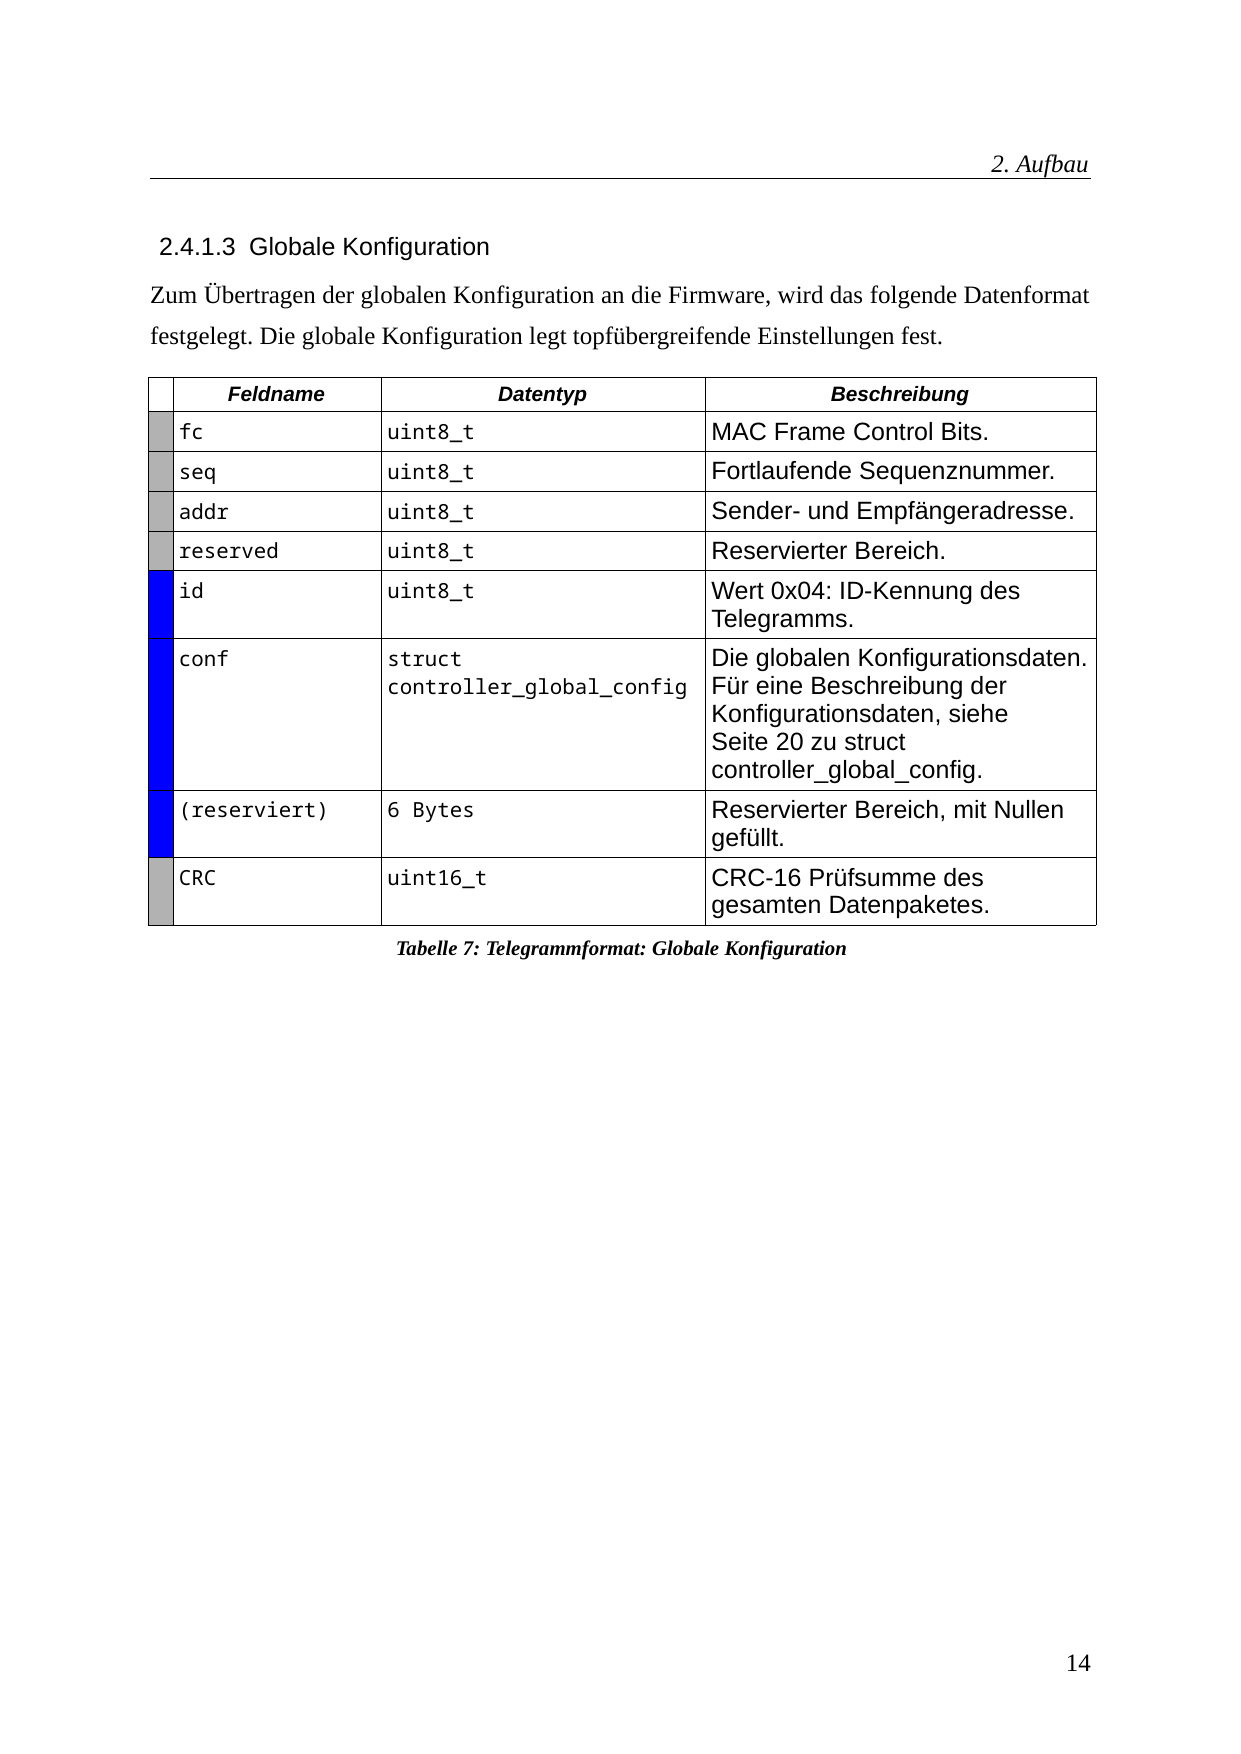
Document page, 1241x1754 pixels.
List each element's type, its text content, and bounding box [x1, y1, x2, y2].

table_cell seq [174, 452, 381, 491]
table_cell Reservierter Bereich, mit Nullen gefüllt. [706, 791, 1096, 857]
table_cell [149, 412, 173, 451]
table_cell fc [174, 412, 381, 451]
table_cell [149, 858, 173, 925]
table_cell Reservierter Bereich. [706, 532, 1096, 570]
subtitle Globale Konfiguration [159, 233, 1091, 261]
table_cell [149, 492, 173, 531]
table_cell uint8_t [382, 412, 705, 451]
table_cell [149, 452, 173, 491]
table_cell uint8_t [382, 571, 705, 638]
table_cell Die globalen Konfigurationsdaten. Für eine Beschreibung der Konfigurationsdaten, siehe Seite 20 zu struct controller_global_config. [706, 639, 1096, 790]
table_header [149, 378, 173, 411]
table_cell uint16_t [382, 858, 705, 925]
table_header Beschreibung [706, 378, 1096, 411]
table_cell MAC Frame Control Bits. [706, 412, 1096, 451]
table_cell reserved [174, 532, 381, 570]
table_cell (reserviert) [174, 791, 381, 857]
table_cell CRC [174, 858, 381, 925]
table_cell uint8_t [382, 532, 705, 570]
table_cell struct controller_global_config [382, 639, 705, 790]
table_cell Wert 0x04: ID-Kennung des Telegramms. [706, 571, 1096, 638]
table_header Feldname [174, 378, 381, 411]
table_cell id [174, 571, 381, 638]
table_cell uint8_t [382, 452, 705, 491]
table_cell Fortlaufende Sequenznummer. [706, 452, 1096, 491]
text Zum Übertragen der globalen Konfiguration an die Firmware, wird das folgende Datenformat festgelegt. Die globale Konfiguration legt topfübergreifende Einstellungen fest. [150, 281, 1091, 350]
table_header Datentyp [382, 378, 705, 411]
table_cell CRC-16 Prüfsumme des gesamten Datenpaketes. [706, 858, 1096, 925]
table_cell [149, 532, 173, 570]
table_cell [149, 571, 173, 638]
table_cell addr [174, 492, 381, 531]
text Tabelle 7: Telegrammformat: Globale Konfiguration [148, 937, 1096, 960]
table_cell 6 Bytes [382, 791, 705, 857]
table_cell conf [174, 639, 381, 790]
table_cell uint8_t [382, 492, 705, 531]
table_cell Sender- und Empfängeradresse. [706, 492, 1096, 531]
table_cell [149, 639, 173, 790]
table_cell [149, 791, 173, 857]
